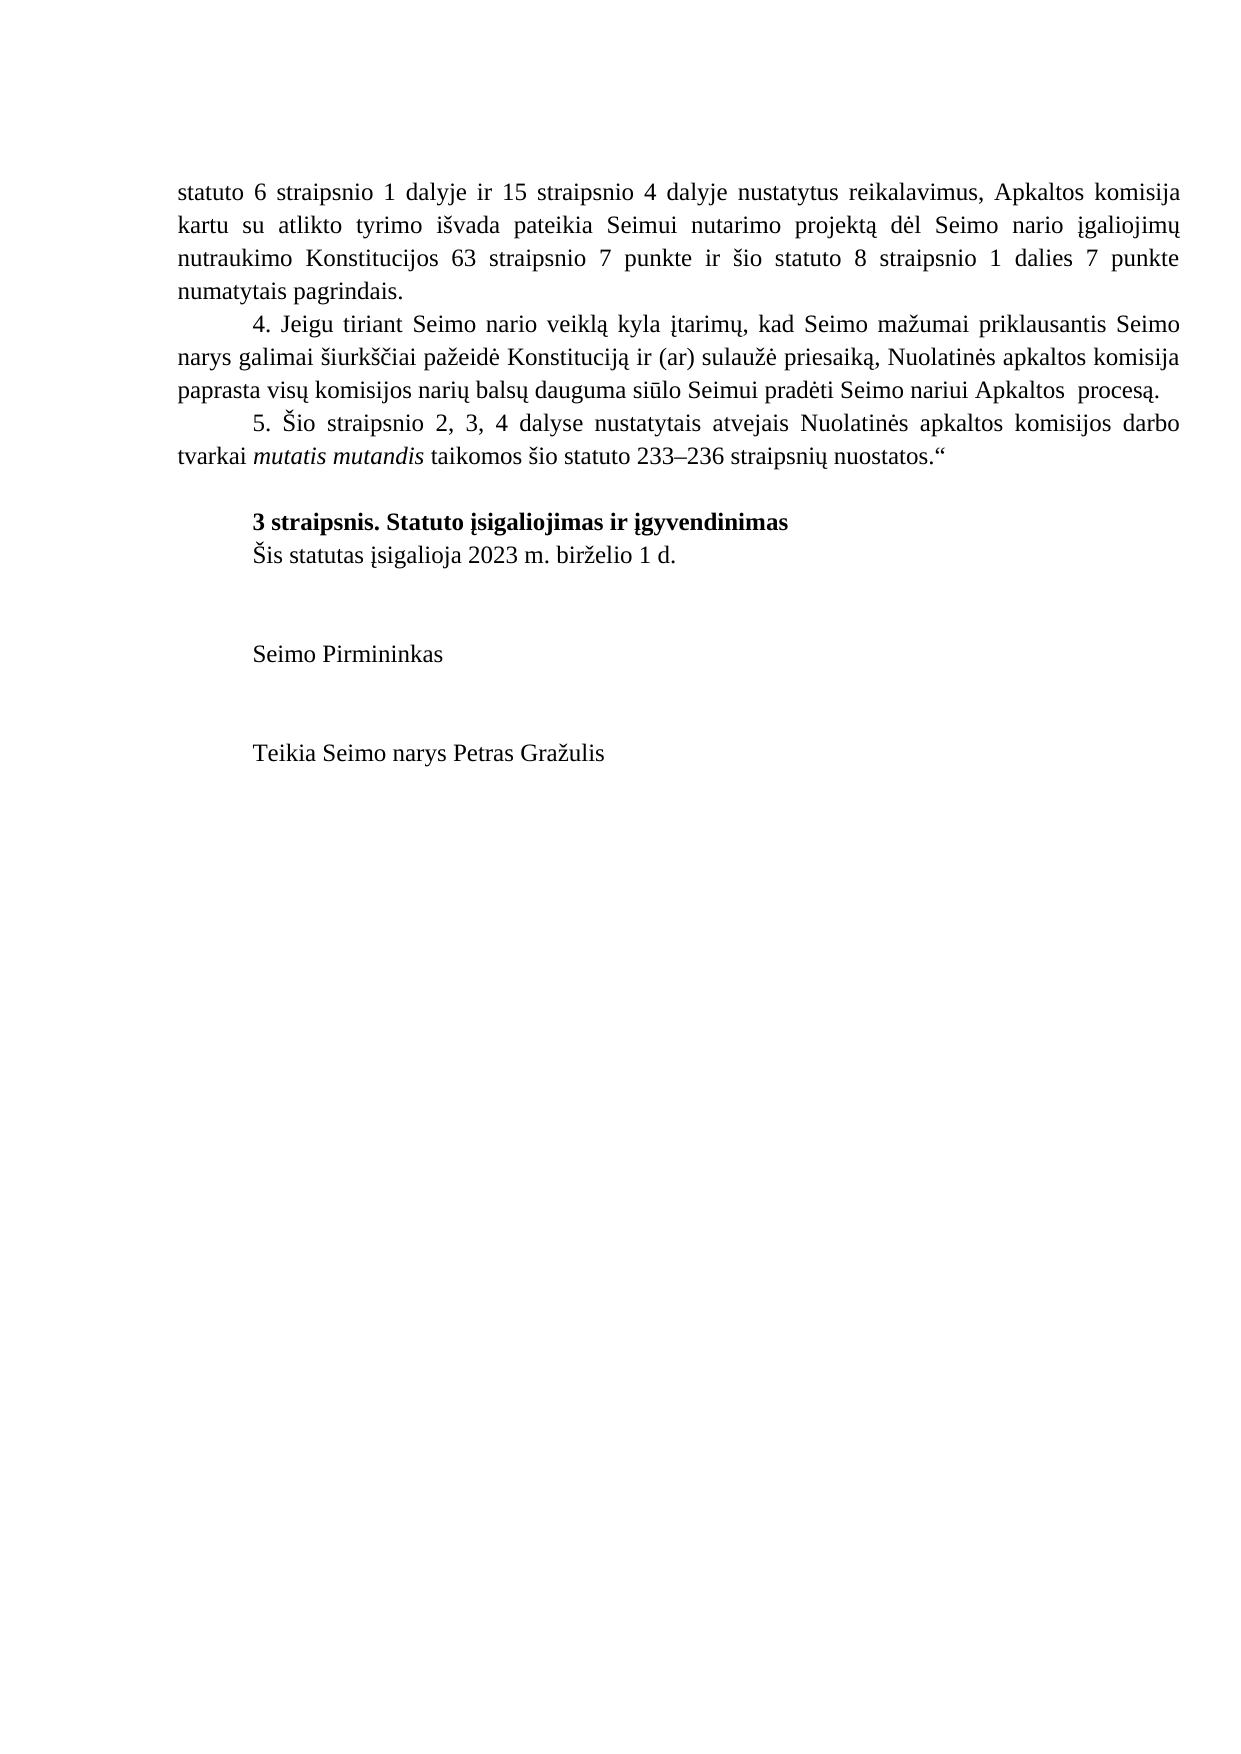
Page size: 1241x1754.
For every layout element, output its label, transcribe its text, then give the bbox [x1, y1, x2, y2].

text Teikia Seimo narys Petras Gražulis [177, 738, 1181, 767]
text Seimo Pirmininkas [177, 639, 1181, 668]
text statuto 6 straipsnio 1 dalyje ir 15 straipsnio 4 dalyje nustatytus reikalavimus, Apkaltos komisija kartu su atlikto tyrimo išvada pateikia Seimui nutarimo projektą dėl Seimo nario įgaliojimų nutraukimo Konstitucijos 63 straipsnio 7 punkte ir šio statuto 8 straipsnio 1 dalies 7 punkte numatytais pagrindais. [177, 177, 1181, 305]
text 4. Jeigu tiriant Seimo nario veiklą kyla įtarimų, kad Seimo mažumai priklausantis Seimo narys galimai šiurkščiai pažeidė Konstituciją ir (ar) sulaužė priesaiką, Nuolatinės apkaltos komisija paprasta visų komisijos narių balsų dauguma siūlo Seimui pradėti Seimo nariui Apkaltos procesą. [177, 309, 1181, 404]
text 5. Šio straipsnio 2, 3, 4 dalyse nustatytais atvejais Nuolatinės apkaltos komisijos darbo tvarkai mutatis mutandis taikomos šio statuto 233–236 straipsnių nuostatos.“ [177, 408, 1181, 470]
text 3 straipsnis. Statuto įsigaliojimas ir įgyvendinimas [177, 507, 1181, 536]
text Šis statutas įsigalioja 2023 m. birželio 1 d. [177, 540, 1181, 569]
